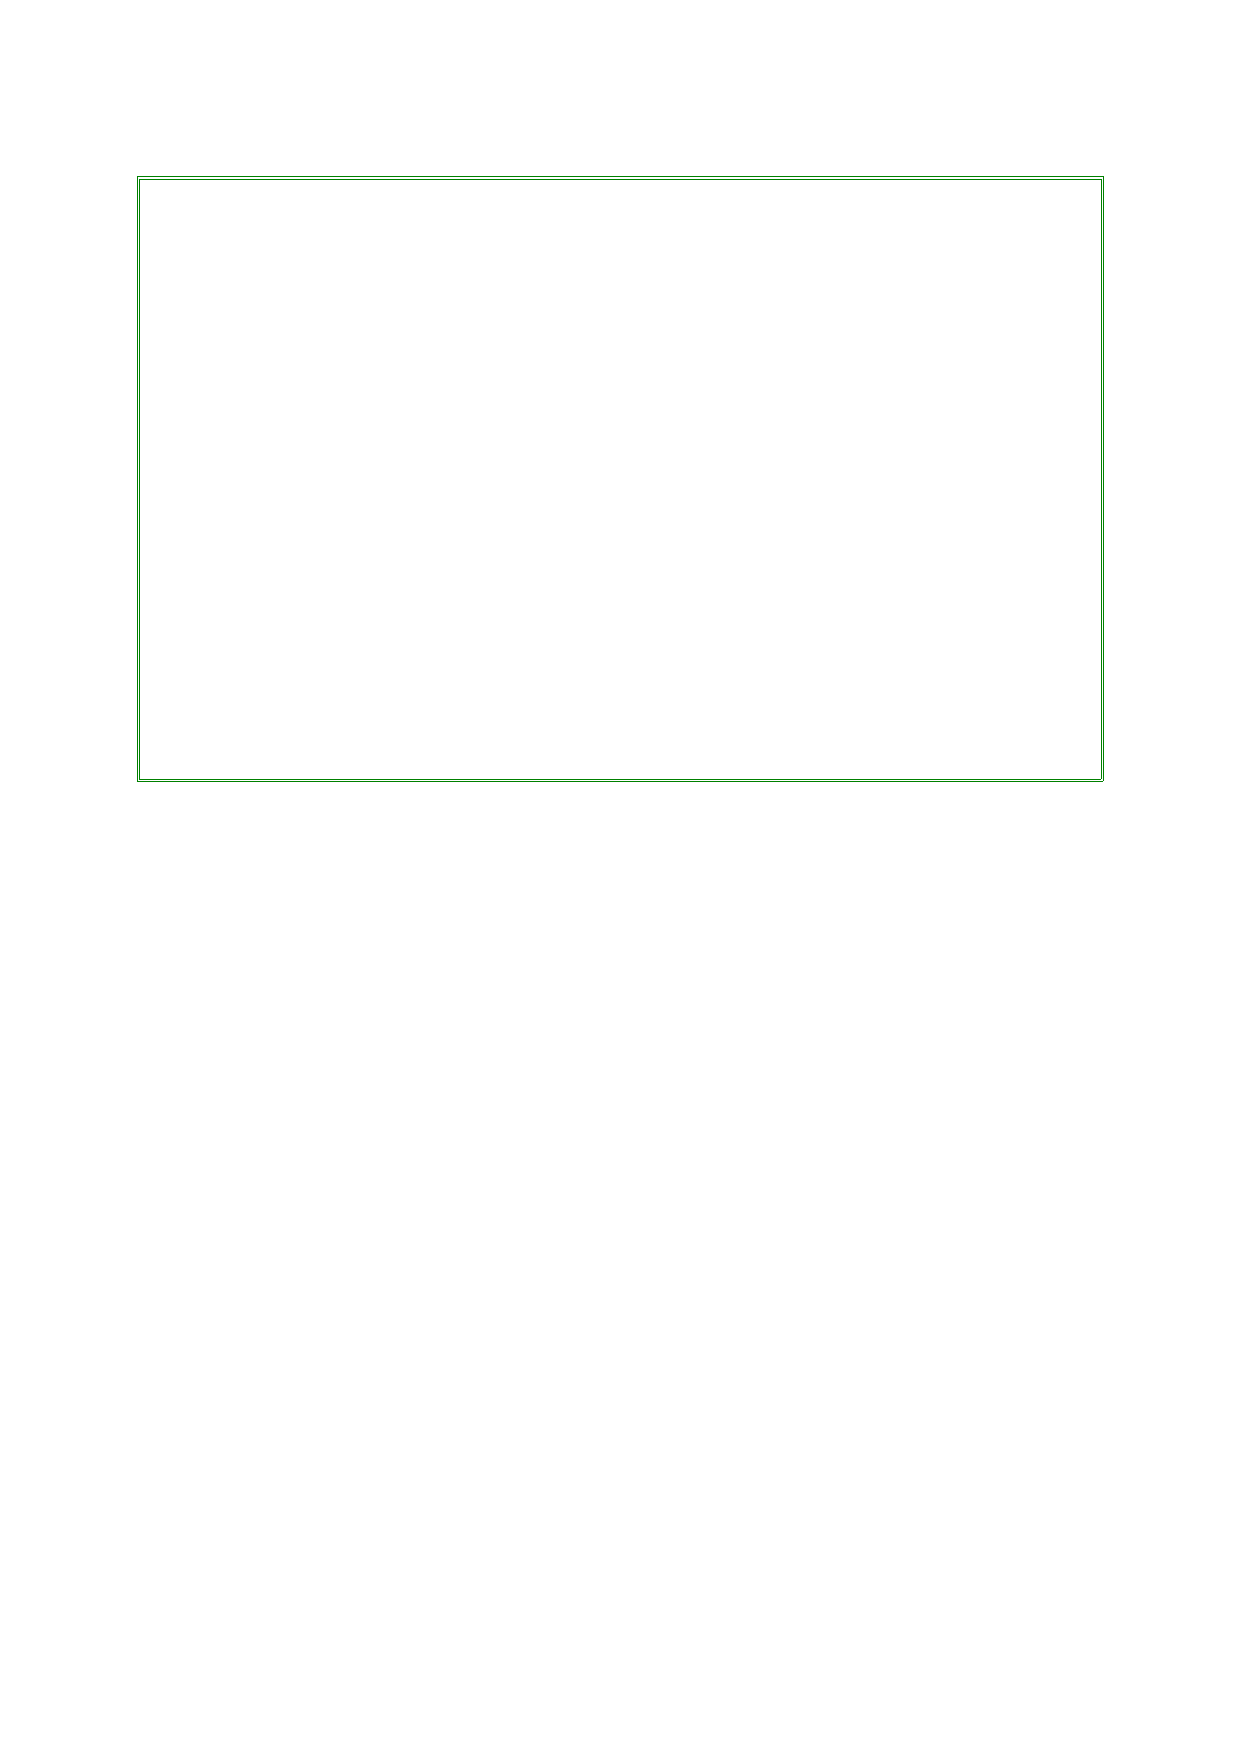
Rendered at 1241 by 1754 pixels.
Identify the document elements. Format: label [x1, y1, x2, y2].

table_header [140, 180, 1101, 779]
